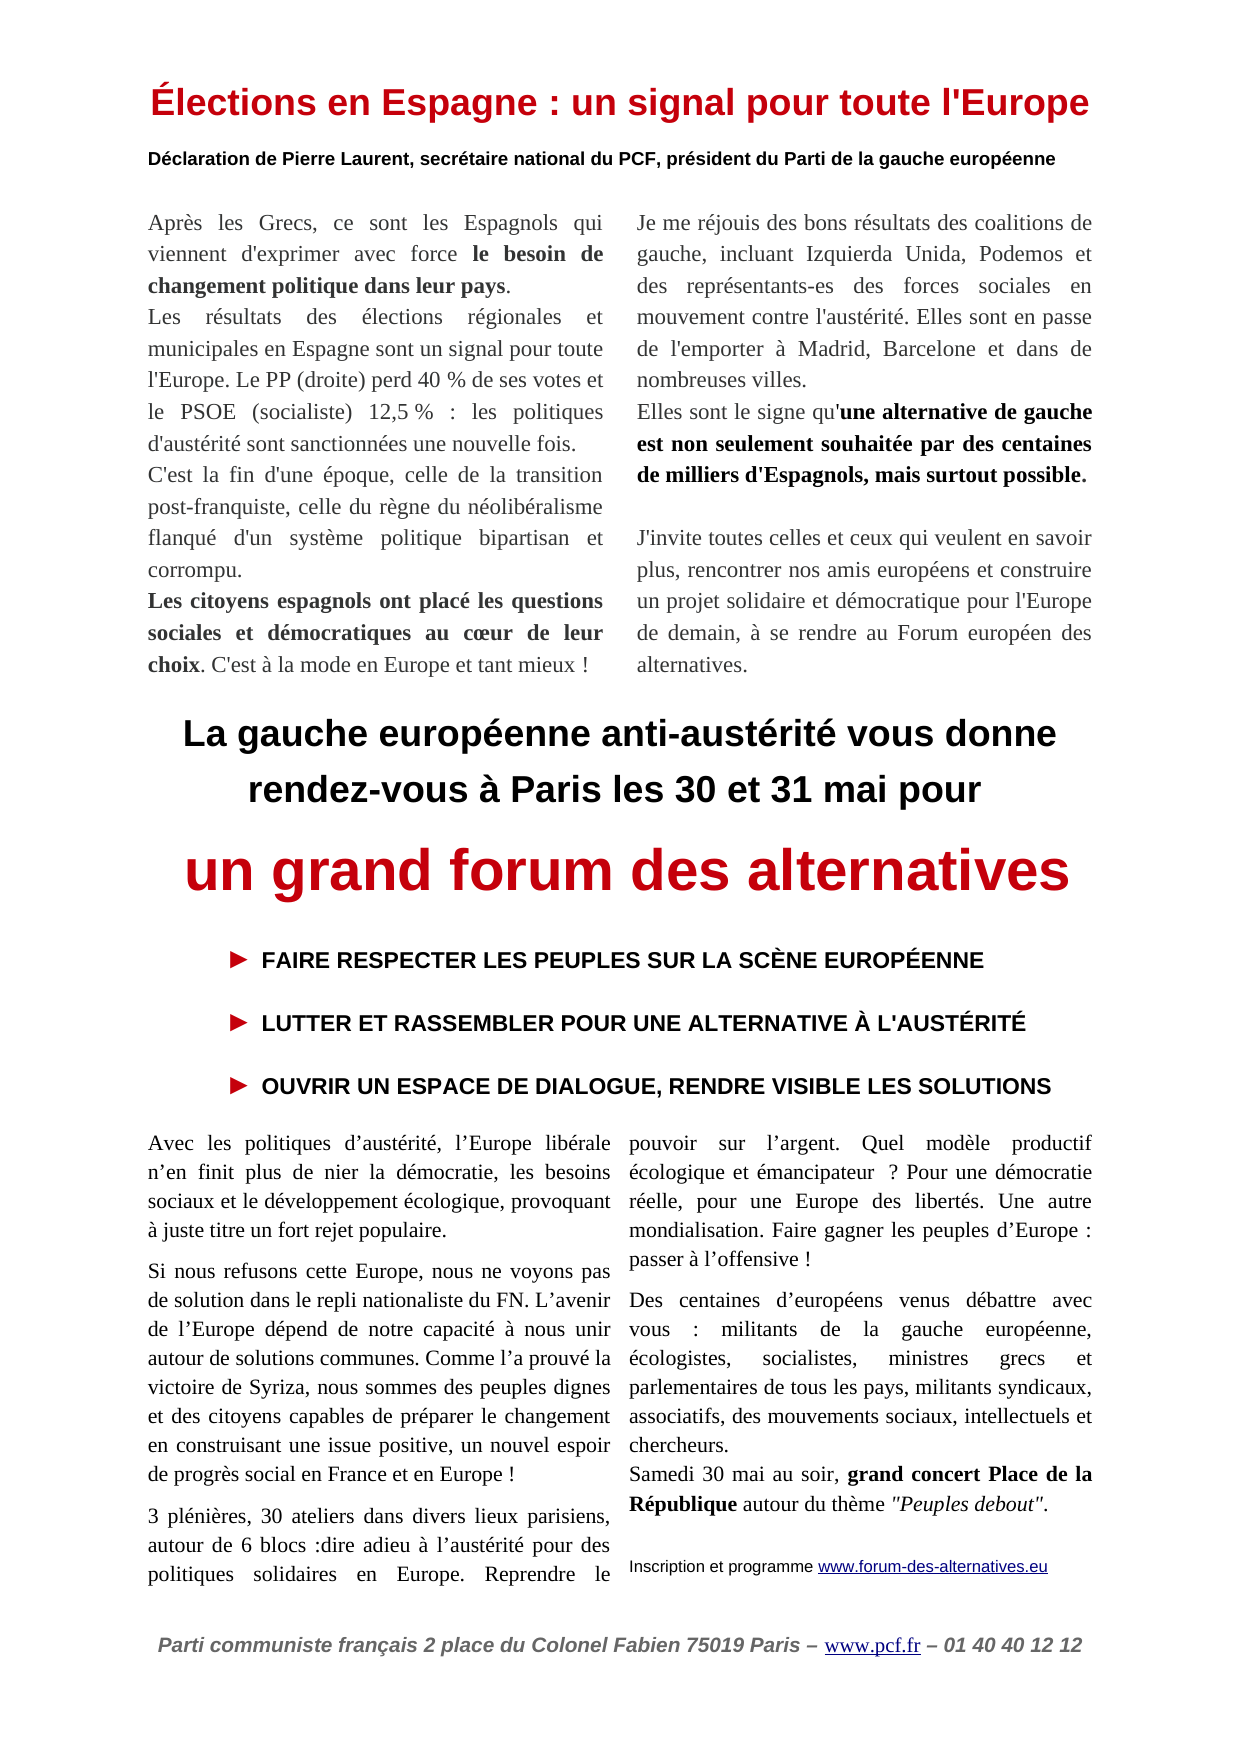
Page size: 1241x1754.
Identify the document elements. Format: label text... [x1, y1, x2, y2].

text C'est la fin d'une époque, celle de la transition post-franquiste, celle du règne du néolibéralisme flanqué d'un système politique bipartisan et corrompu. [148, 461, 604, 582]
text Les résultats des élections régionales et municipales en Espagne sont un signal pour toute l'Europe. Le PP (droite) perd 40 % de ses votes et le PSOE (socialiste) 12,5 % : les politiques d'austérité sont sanctionnées une nouvelle fois. [148, 303, 604, 456]
text Les citoyens espagnols ont placé les questions sociales et démocratiques au cœur de leur choix. C'est à la mode en Europe et tant mieux ! [148, 587, 604, 677]
text Inscription et programme www.forum-des-alternatives.eu [629, 1557, 1093, 1576]
text J'invite toutes celles et ceux qui veulent en savoir plus, rencontrer nos amis européens et construire un projet solidaire et démocratique pour l'Europe de demain, à se rendre au Forum européen des alternatives. [637, 524, 1093, 677]
subtitle Déclaration de Pierre Laurent, secrétaire national du PCF, président du Parti de la gauche européenne [148, 148, 1093, 169]
text Des centaines d’européens venus débattre avec vous : militants de la gauche européenne, écologistes, socialistes, ministres grecs et parlementaires de tous les pays, militants syndicaux, associatifs, des mouvements sociaux, intellectuels et chercheurs. [629, 1287, 1093, 1457]
text Si nous refusons cette Europe, nous ne voyons pas de solution dans le repli nationaliste du FN. L’avenir de l’Europe dépend de notre capacité à nous unir autour de solutions communes. Comme l’a prouvé la victoire de Syriza, nous sommes des peuples dignes et des citoyens capables de préparer le changement en construisant une issue positive, un nouvel espoir de progrès social en France et en Europe ! [148, 1258, 611, 1486]
subtitle Élections en Espagne : un signal pour toute l'Europe [148, 80, 1093, 123]
subtitle ► LUTTER ET RASSEMBLER POUR UNE ALTERNATIVE À L'AUSTÉRITÉ [218, 1004, 1093, 1038]
text Je me réjouis des bons résultats des coalitions de gauche, incluant Izquierda Unida, Podemos et des représentants-es des forces sociales en mouvement contre l'austérité. Elles sont en passe de l'emporter à Madrid, Barcelone et dans de nombreuses villes. [637, 209, 1093, 393]
text 3 plénières, 30 ateliers dans divers lieux parisiens, autour de 6 blocs :dire adieu à l’austérité pour des politiques solidaires en Europe. Reprendre le [148, 1503, 611, 1586]
text pouvoir sur l’argent. Quel modèle productif écologique et émancipateur ? Pour une démocratie réelle, pour une Europe des libertés. Une autre mondialisation. Faire gagner les peuples d’Europe : passer à l’offensive ! [629, 1130, 1093, 1271]
text Elles sont le signe qu'une alternative de gauche est non seulement souhaitée par des centaines de milliers d'Espagnols, mais surtout possible. [637, 398, 1093, 488]
text Avec les politiques d’austérité, l’Europe libérale n’en finit plus de nier la démocratie, les besoins sociaux et le développement écologique, provoquant à juste titre un fort rejet populaire. [148, 1130, 611, 1242]
subtitle ► OUVRIR UN ESPACE DE DIALOGUE, RENDRE VISIBLE LES SOLUTIONS [218, 1067, 1093, 1101]
text un grand forum des alternatives [148, 836, 1093, 903]
subtitle ► FAIRE RESPECTER LES PEUPLES SUR LA SCÈNE EUROPÉENNE [218, 941, 1093, 975]
text Samedi 30 mai au soir, grand concert Place de la République autour du thème "Peuples debout". [629, 1461, 1093, 1517]
text La gauche européenne anti-austérité vous donne rendez-vous à Paris les 30 et 31 mai pour [148, 711, 1093, 812]
text Après les Grecs, ce sont les Espagnols qui viennent d'exprimer avec force le besoin de changement politique dans leur pays. [148, 209, 604, 298]
text Parti communiste français 2 place du Colonel Fabien 75019 Paris – www.pcf.fr – 01 40 40 12 12 [148, 1633, 1093, 1657]
